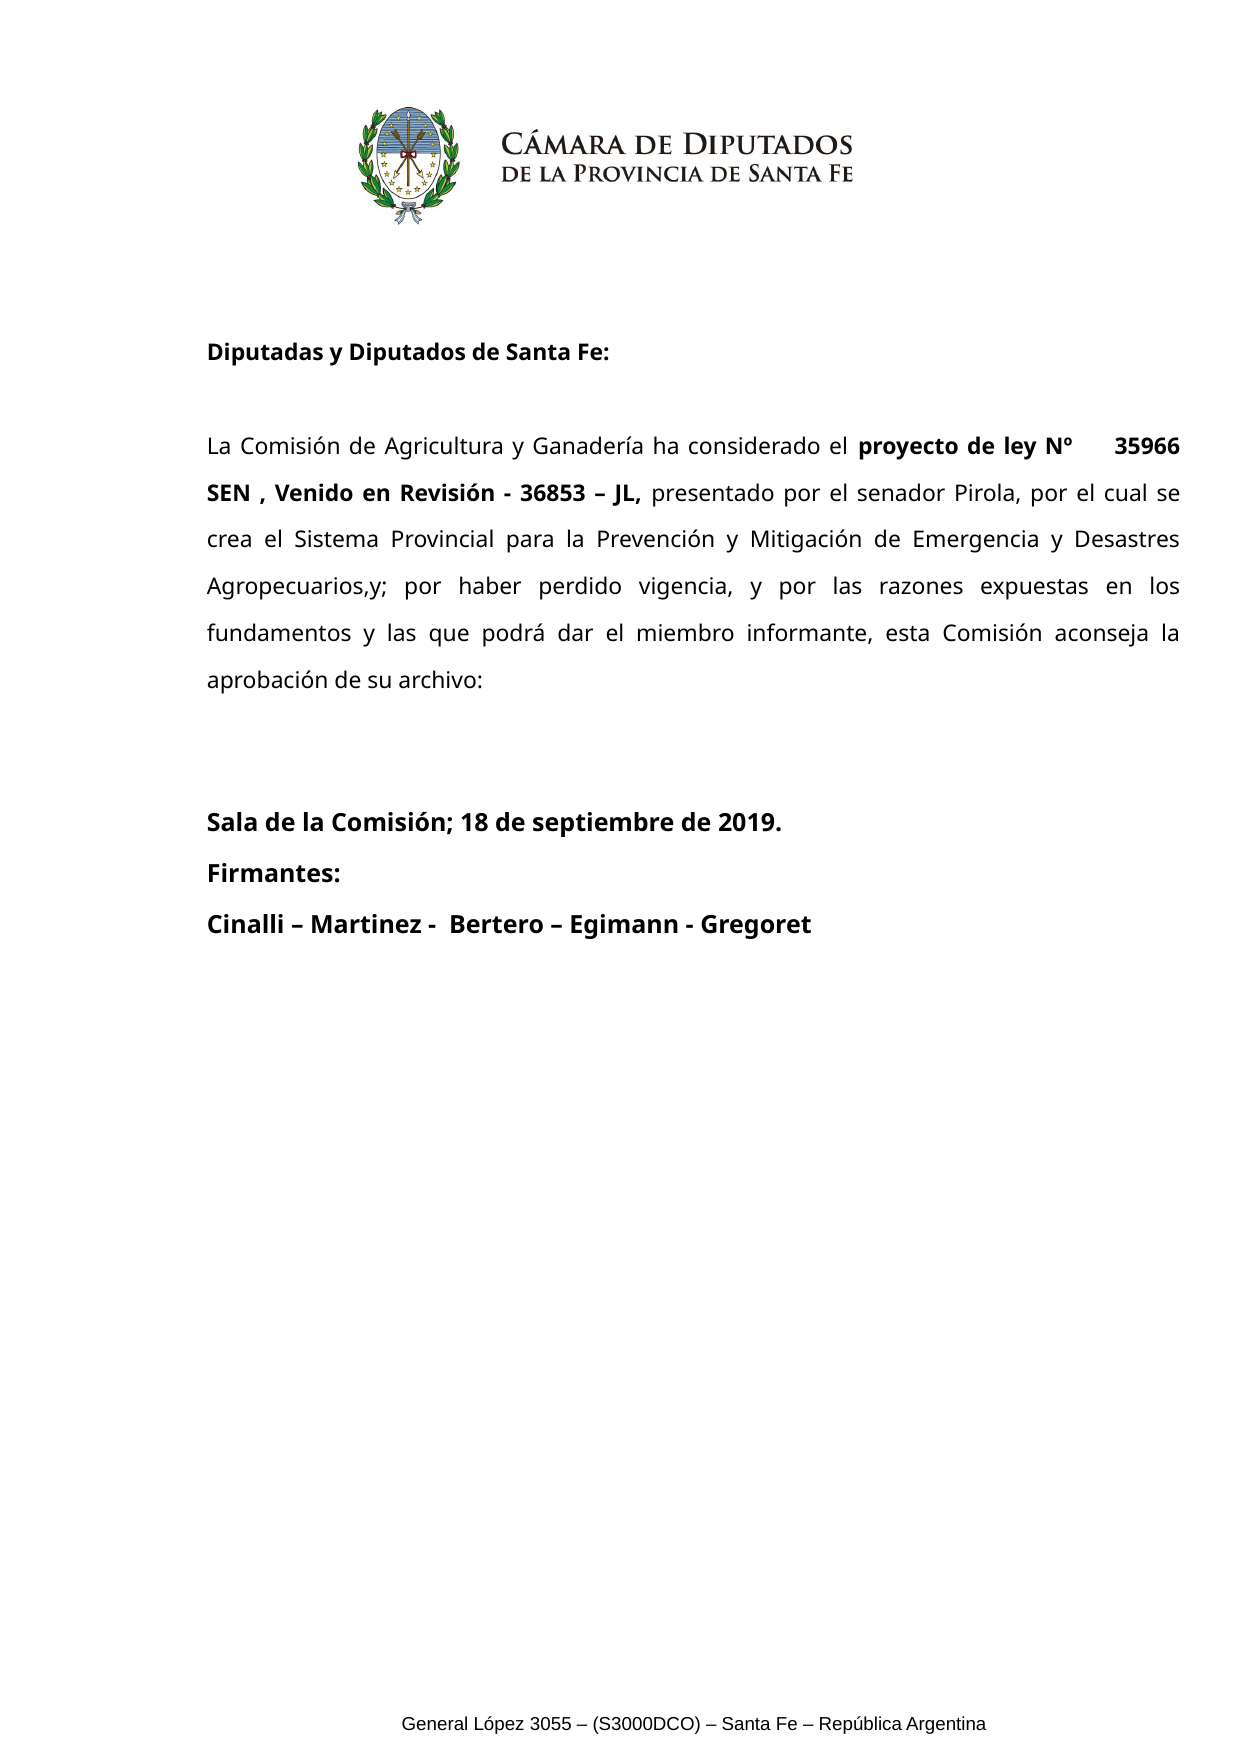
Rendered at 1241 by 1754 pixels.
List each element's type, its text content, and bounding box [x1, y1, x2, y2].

text Cinalli – Martinez - Bertero – Egimann - Gregoret [207, 907, 1181, 941]
text Diputadas y Diputados de Santa Fe: [207, 336, 1181, 367]
picture [357, 107, 853, 229]
text Firmantes: [207, 856, 1181, 890]
text La Comisión de Agricultura y Ganadería ha considerado el proyecto de ley Nº 35966 SEN , Venido en Revisión - 36853 – JL, presentado por el senador Pirola, por el cual se crea el Sistema Provincial para la Prevención y Mitigación de Emergencia y Desastres Agropecuarios,y; por haber perdido vigencia, y por las razones expuestas en los fundamentos y las que podrá dar el miembro informante, esta Comisión aconseja la aprobación de su archivo: [207, 430, 1181, 695]
text Sala de la Comisión; 18 de septiembre de 2019. [207, 805, 1181, 839]
